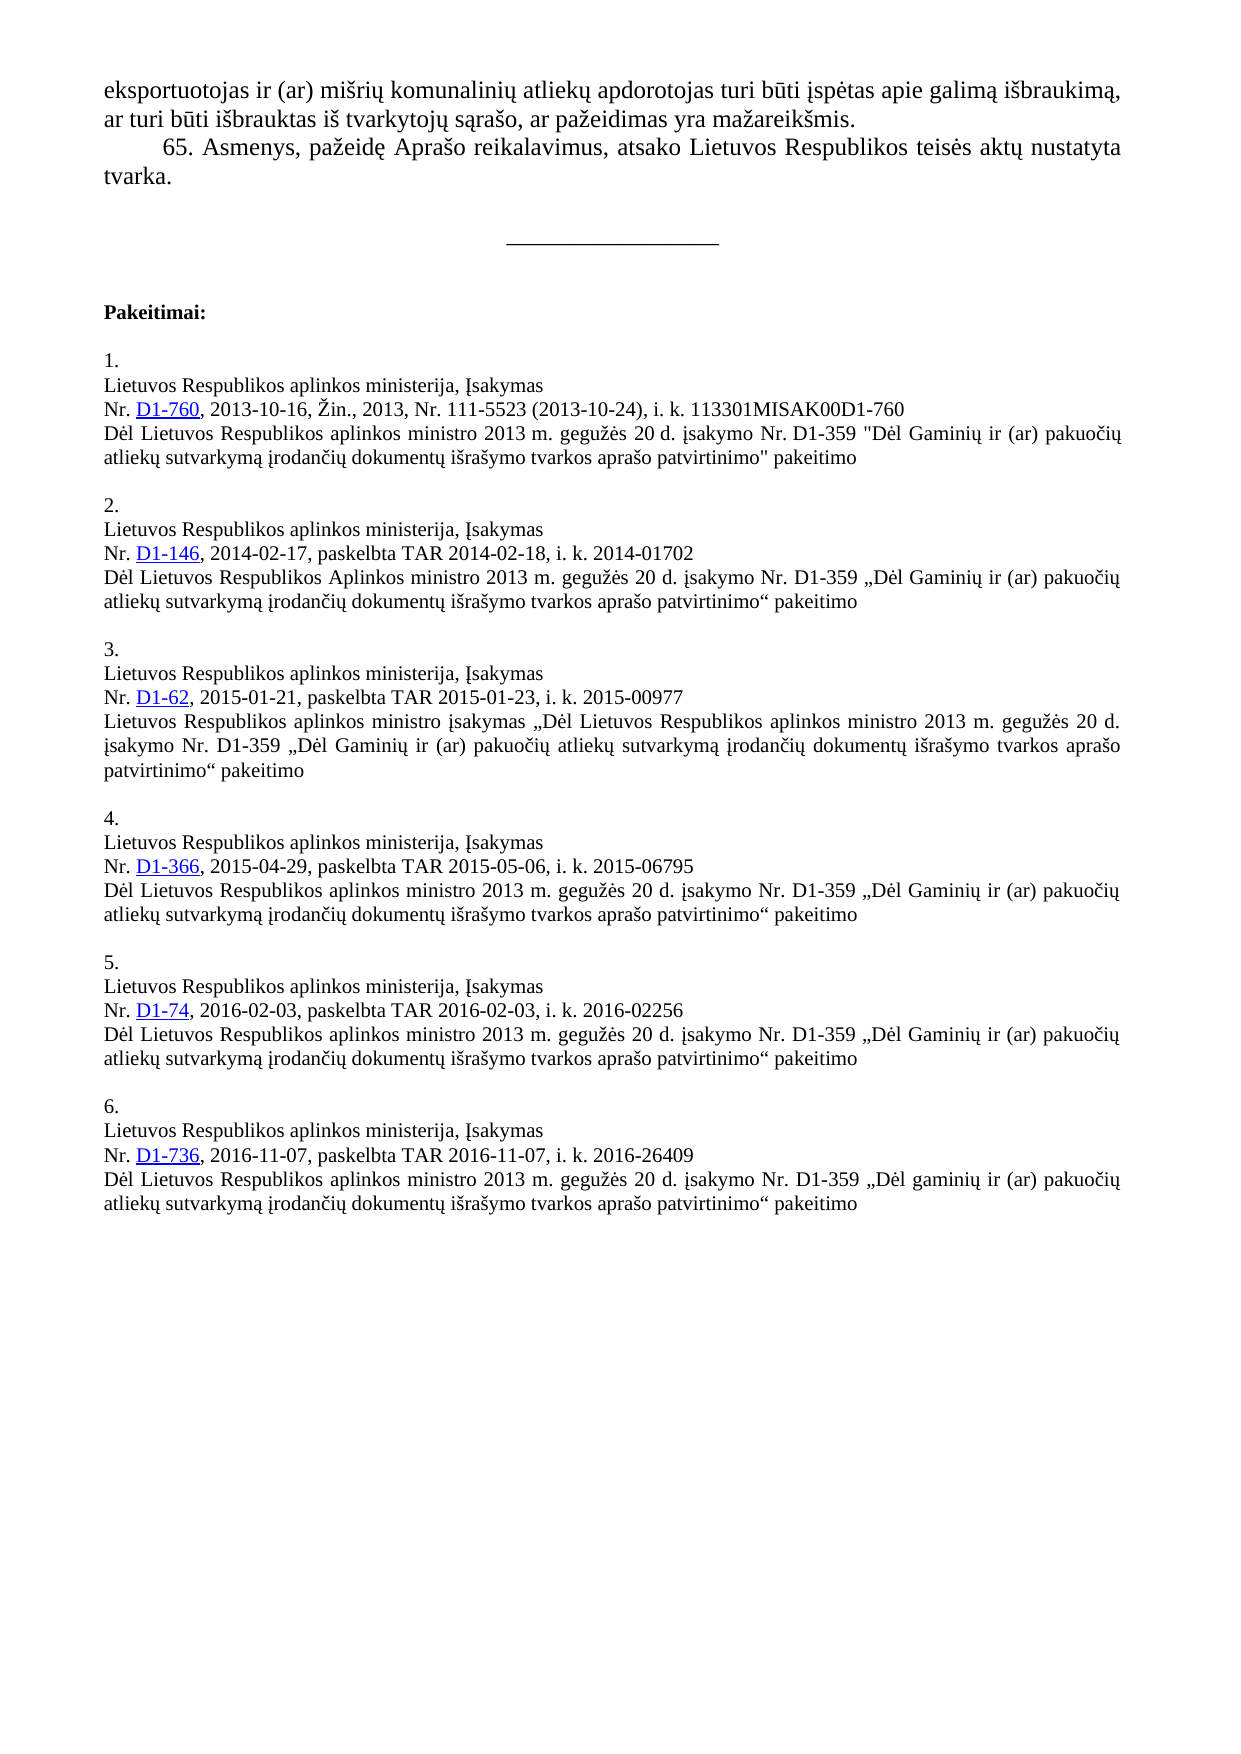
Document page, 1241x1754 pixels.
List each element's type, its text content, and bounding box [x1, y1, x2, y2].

text Lietuvos Respublikos aplinkos ministerija, Įsakymas [103, 372, 1122, 397]
text eksportuotojas ir (ar) mišrių komunalinių atliekų apdorotojas turi būti įspėtas apie galimą išbraukimą, ar turi būti išbrauktas iš tvarkytojų sąrašo, ar pažeidimas yra mažareikšmis. [103, 75, 1122, 132]
text Nr. D1-146, 2014-02-17, paskelbta TAR 2014-02-18, i. k. 2014-01702 [103, 541, 1122, 565]
text 5. [103, 950, 1122, 974]
text Lietuvos Respublikos aplinkos ministerija, Įsakymas [103, 830, 1122, 854]
text Dėl Lietuvos Respublikos Aplinkos ministro 2013 m. gegužės 20 d. įsakymo Nr. D1-359 „Dėl Gaminių ir (ar) pakuočių atliekų sutvarkymą įrodančių dokumentų išrašymo tvarkos aprašo patvirtinimo“ pakeitimo [103, 565, 1122, 613]
text 2. [103, 493, 1122, 517]
text 6. [103, 1094, 1122, 1118]
text Lietuvos Respublikos aplinkos ministerija, Įsakymas [103, 974, 1122, 998]
text Nr. D1-62, 2015-01-21, paskelbta TAR 2015-01-23, i. k. 2015-00977 [103, 685, 1122, 709]
text 3. [103, 637, 1122, 661]
text Lietuvos Respublikos aplinkos ministerija, Įsakymas [103, 661, 1122, 685]
text Nr. D1-736, 2016-11-07, paskelbta TAR 2016-11-07, i. k. 2016-26409 [103, 1142, 1122, 1167]
text Nr. D1-760, 2013-10-16, Žin., 2013, Nr. 111-5523 (2013-10-24), i. k. 113301MISAK00D1-760 [103, 397, 1122, 421]
text _________________ [103, 219, 1122, 247]
text 1. [103, 348, 1122, 372]
text 65. Asmenys, pažeidę Aprašo reikalavimus, atsako Lietuvos Respublikos teisės aktų nustatyta tvarka. [103, 132, 1122, 190]
text Dėl Lietuvos Respublikos aplinkos ministro 2013 m. gegužės 20 d. įsakymo Nr. D1-359 "Dėl Gaminių ir (ar) pakuočių atliekų sutvarkymą įrodančių dokumentų išrašymo tvarkos aprašo patvirtinimo" pakeitimo [103, 421, 1122, 469]
text Lietuvos Respublikos aplinkos ministro įsakymas „Dėl Lietuvos Respublikos aplinkos ministro 2013 m. gegužės 20 d. įsakymo Nr. D1-359 „Dėl Gaminių ir (ar) pakuočių atliekų sutvarkymą įrodančių dokumentų išrašymo tvarkos aprašo patvirtinimo“ pakeitimo [103, 709, 1122, 782]
text Nr. D1-74, 2016-02-03, paskelbta TAR 2016-02-03, i. k. 2016-02256 [103, 998, 1122, 1022]
text Lietuvos Respublikos aplinkos ministerija, Įsakymas [103, 517, 1122, 541]
text Lietuvos Respublikos aplinkos ministerija, Įsakymas [103, 1118, 1122, 1142]
text Dėl Lietuvos Respublikos aplinkos ministro 2013 m. gegužės 20 d. įsakymo Nr. D1-359 „Dėl gaminių ir (ar) pakuočių atliekų sutvarkymą įrodančių dokumentų išrašymo tvarkos aprašo patvirtinimo“ pakeitimo [103, 1167, 1122, 1215]
text 4. [103, 806, 1122, 830]
text Pakeitimai: [103, 300, 1122, 324]
text Nr. D1-366, 2015-04-29, paskelbta TAR 2015-05-06, i. k. 2015-06795 [103, 854, 1122, 878]
text Dėl Lietuvos Respublikos aplinkos ministro 2013 m. gegužės 20 d. įsakymo Nr. D1-359 „Dėl Gaminių ir (ar) pakuočių atliekų sutvarkymą įrodančių dokumentų išrašymo tvarkos aprašo patvirtinimo“ pakeitimo [103, 878, 1122, 926]
text Dėl Lietuvos Respublikos aplinkos ministro 2013 m. gegužės 20 d. įsakymo Nr. D1-359 „Dėl Gaminių ir (ar) pakuočių atliekų sutvarkymą įrodančių dokumentų išrašymo tvarkos aprašo patvirtinimo“ pakeitimo [103, 1022, 1122, 1070]
